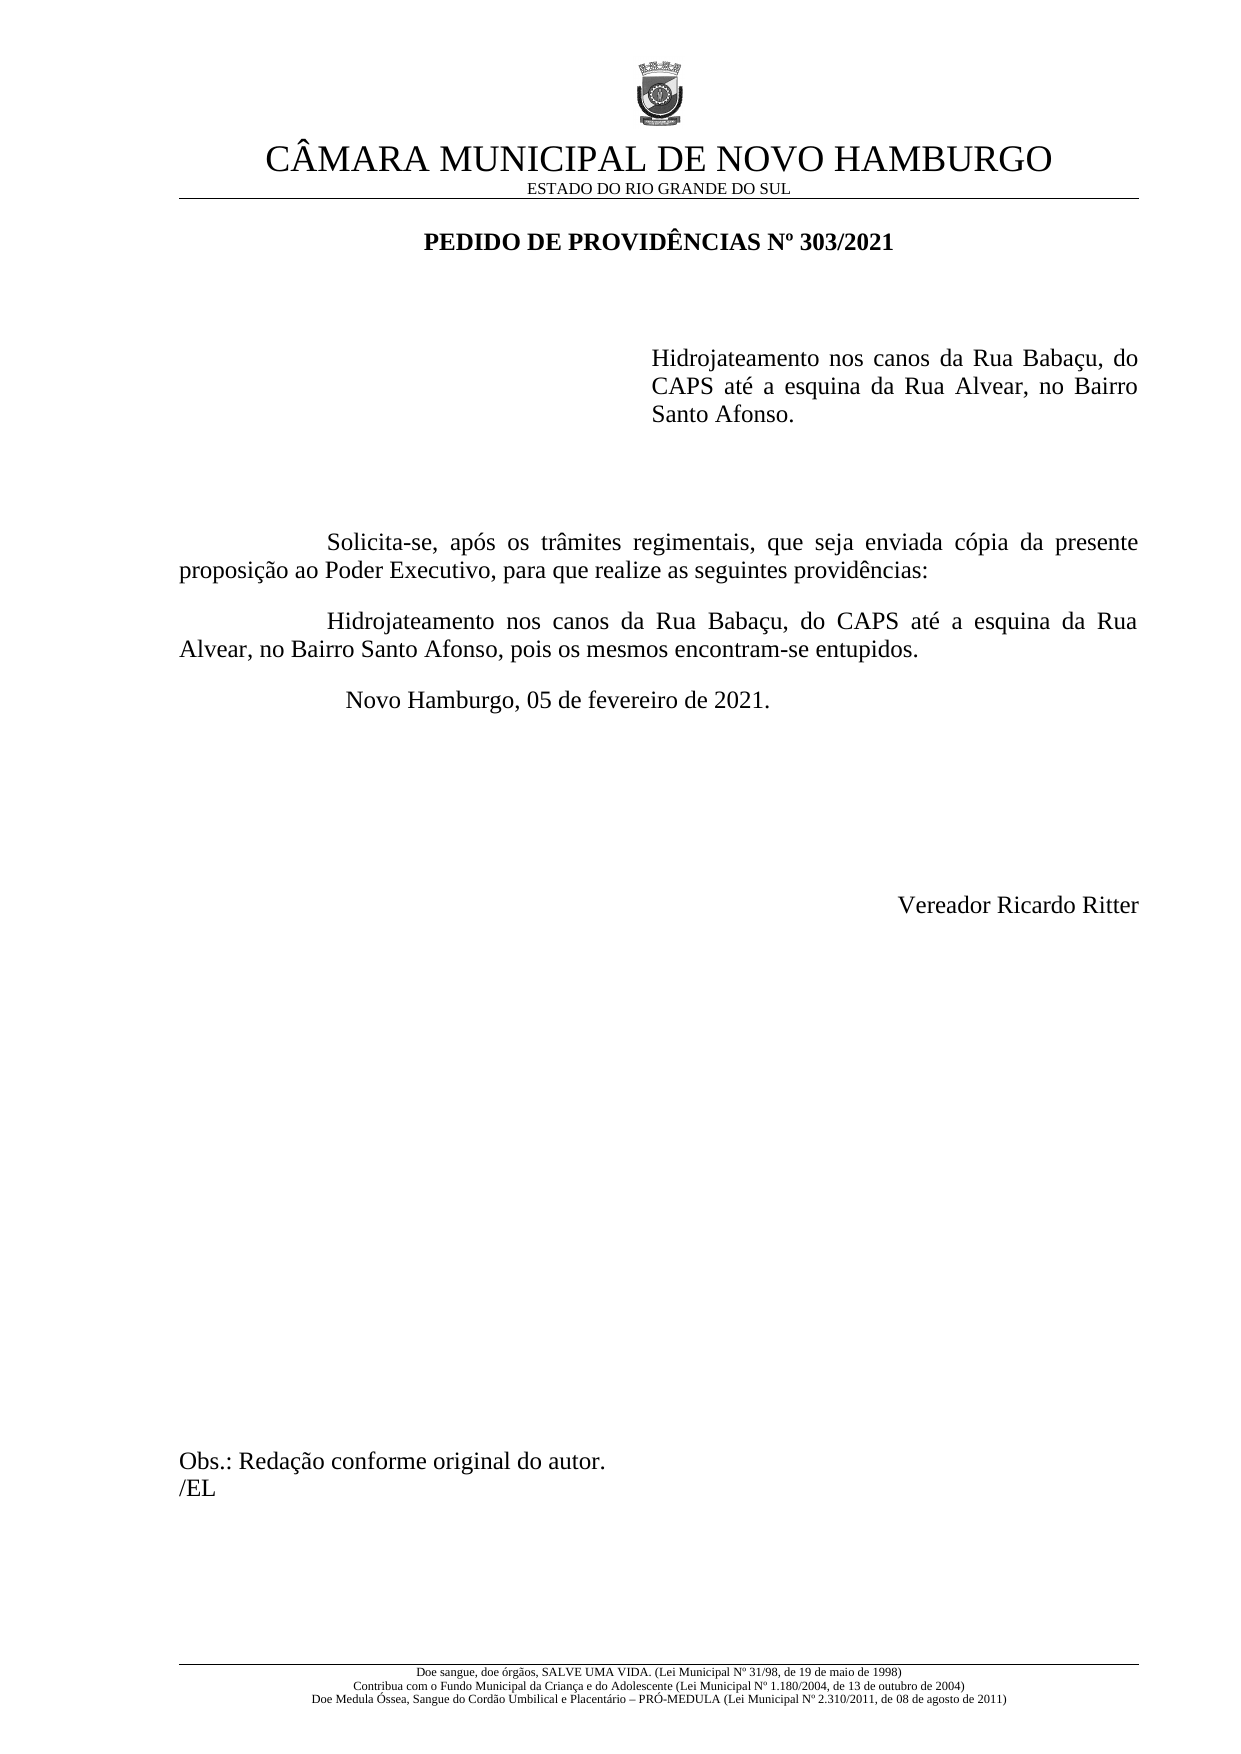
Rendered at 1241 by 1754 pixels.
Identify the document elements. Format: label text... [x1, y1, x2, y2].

text Hidrojateamento nos canos da Rua Babaçu, do CAPS até a esquina da Rua Alvear, no Bairro Santo Afonso. [651, 344, 1139, 428]
text Obs.: Redação conforme original do autor. [179, 1447, 1139, 1474]
text PEDIDO DE PROVIDÊNCIAS Nº 303/2021 [179, 228, 1139, 256]
text Novo Hamburgo, 05 de fevereiro de 2021. [179, 686, 1139, 714]
text Solicita-se, após os trâmites regimentais, que seja enviada cópia da presente proposição ao Poder Executivo, para que realize as seguintes providências: [179, 528, 1139, 583]
text Hidrojateamento nos canos da Rua Babaçu, do CAPS até a esquina da Rua Alvear, no Bairro Santo Afonso, pois os mesmos encontram-se entupidos. [179, 607, 1139, 662]
text Vereador Ricardo Ritter [179, 891, 1139, 919]
text /EL [179, 1474, 1139, 1502]
